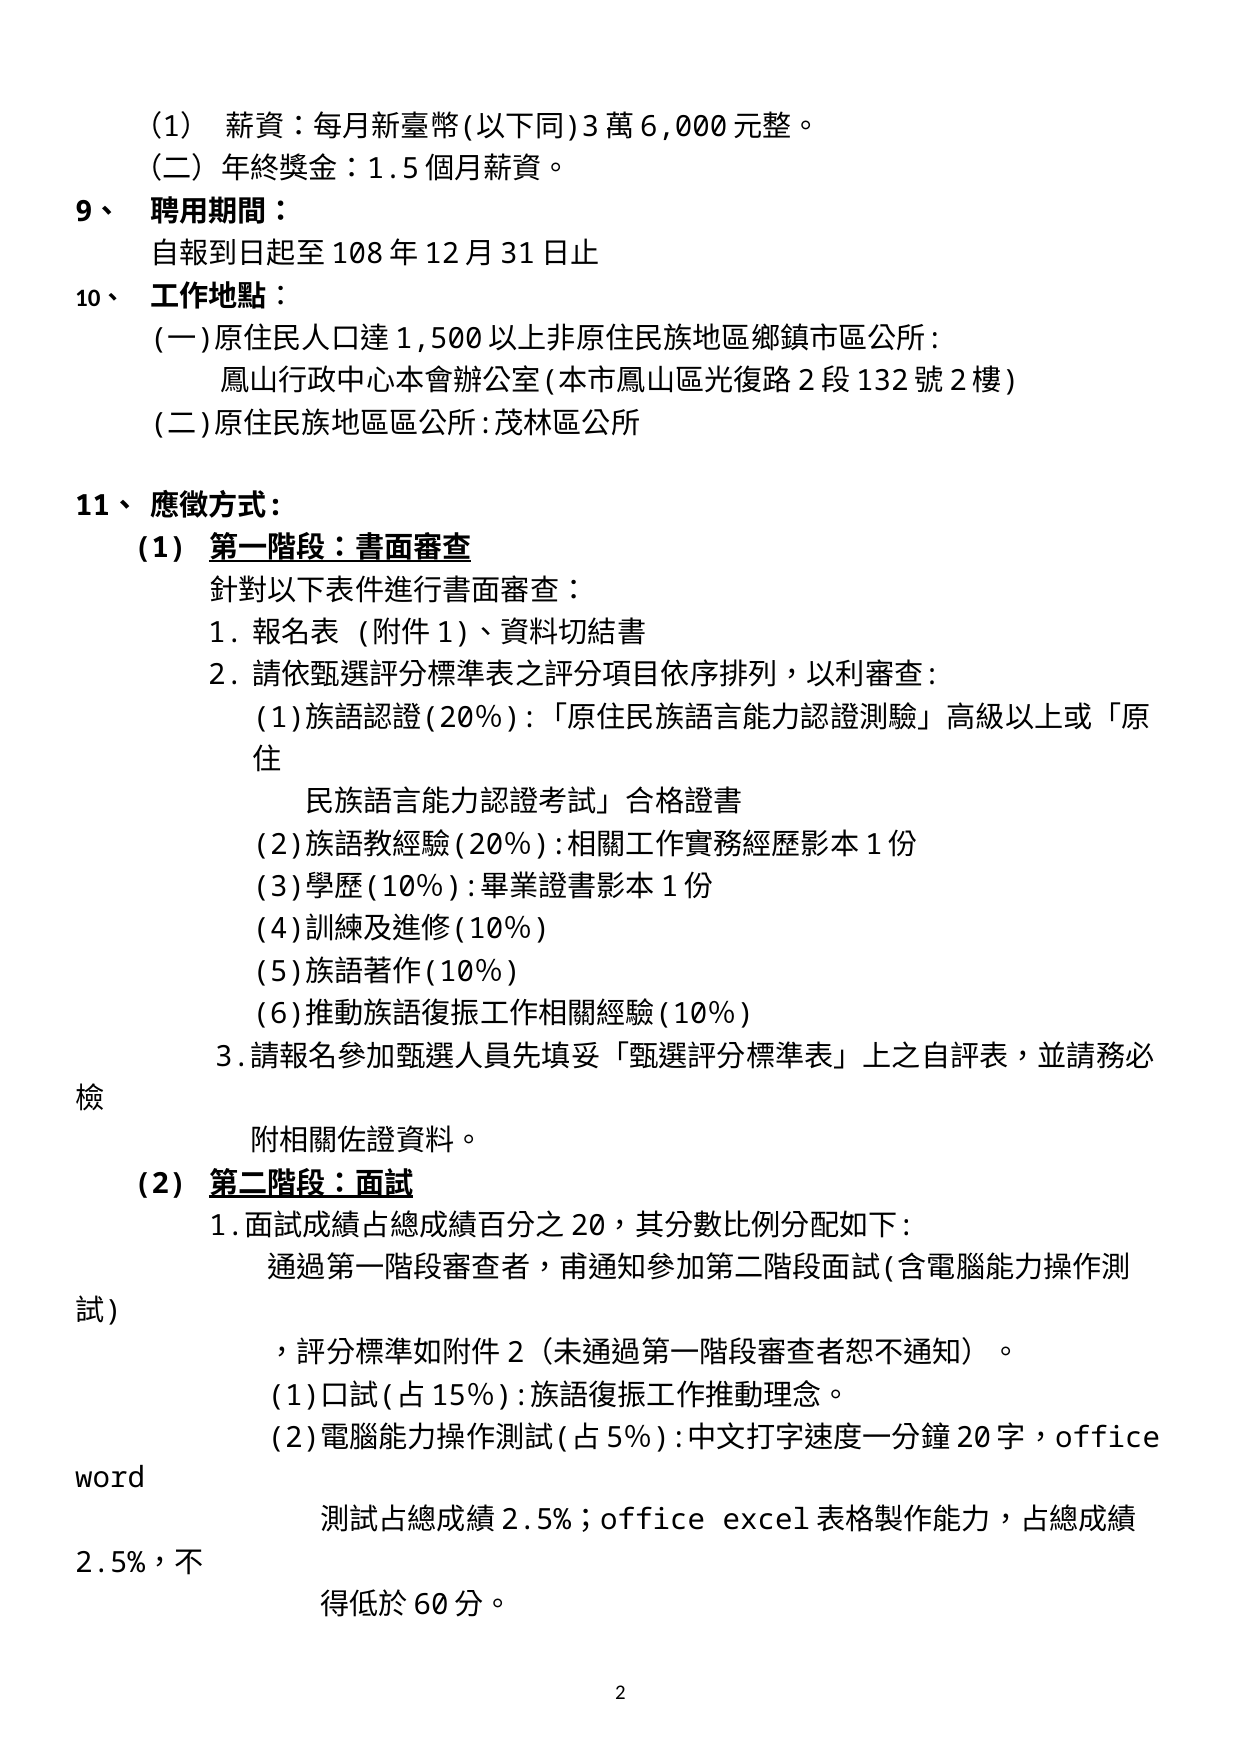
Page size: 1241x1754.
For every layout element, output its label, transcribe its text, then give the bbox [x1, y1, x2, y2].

text (5)族語著作(10％) [252, 947, 1165, 990]
text 鳳山行政中心本會辦公室(本市鳳山區光復路2段132號2樓) [150, 357, 1165, 399]
list 薪資：每月新臺幣(以下同)3萬6,000元整。 [133, 102, 1165, 145]
text (一)原住民人口達1,500以上非原住民族地區鄉鎮市區公所: [150, 314, 1165, 357]
list 應徵方式: [75, 481, 1165, 524]
list 工作地點： [75, 272, 1165, 314]
list 聘用期間： [75, 187, 1165, 230]
text (3)學歷(10％):畢業證書影本1份 [252, 863, 1165, 905]
list 第二階段：面試 [134, 1159, 1165, 1202]
text 3.請報名參加甄選人員先填妥「甄選評分標準表」上之自評表，並請務必檢 [75, 1032, 1165, 1117]
text (4)訓練及進修(10％) [252, 905, 1165, 947]
text 測試占總成績2.5%；office excel表格製作能力，占總成績2.5%，不 [75, 1496, 1165, 1581]
text ，評分標準如附件2（未通過第一階段審查者恕不通知）。 [75, 1329, 1165, 1371]
text （二）年終獎金：1.5個月薪資。 [75, 145, 1165, 187]
text (1)族語認證(20％):「原住民族語言能力認證測驗」高級以上或「原住 [252, 693, 1165, 778]
text (6)推動族語復振工作相關經驗(10％) [252, 990, 1165, 1032]
list 第一階段：書面審查 [134, 524, 1165, 566]
text 得低於60分。 [75, 1581, 1165, 1623]
text 1.面試成績占總成績百分之20，其分數比例分配如下: [209, 1202, 1165, 1244]
text (2)電腦能力操作測試(占5％):中文打字速度一分鐘20字，office word [75, 1414, 1165, 1496]
list 請依甄選評分標準表之評分項目依序排列，以利審查: [208, 651, 1165, 693]
text 自報到日起至108年12月31日止 [125, 230, 1165, 272]
text 通過第一階段審查者，甫通知參加第二階段面試(含電腦能力操作測試) [75, 1244, 1165, 1329]
list 報名表 (附件1)、資料切結書 [208, 608, 1165, 651]
text (1)口試(占15％):族語復振工作推動理念。 [75, 1371, 1165, 1414]
text 附相關佐證資料。 [75, 1117, 1165, 1159]
text 民族語言能力認證考試」合格證書 [252, 778, 1165, 820]
text (二)原住民族地區區公所:茂林區公所 [150, 399, 1165, 442]
text (2)族語教經驗(20％):相關工作實務經歷影本1份 [252, 820, 1165, 863]
text 針對以下表件進行書面審查： [209, 566, 1165, 608]
